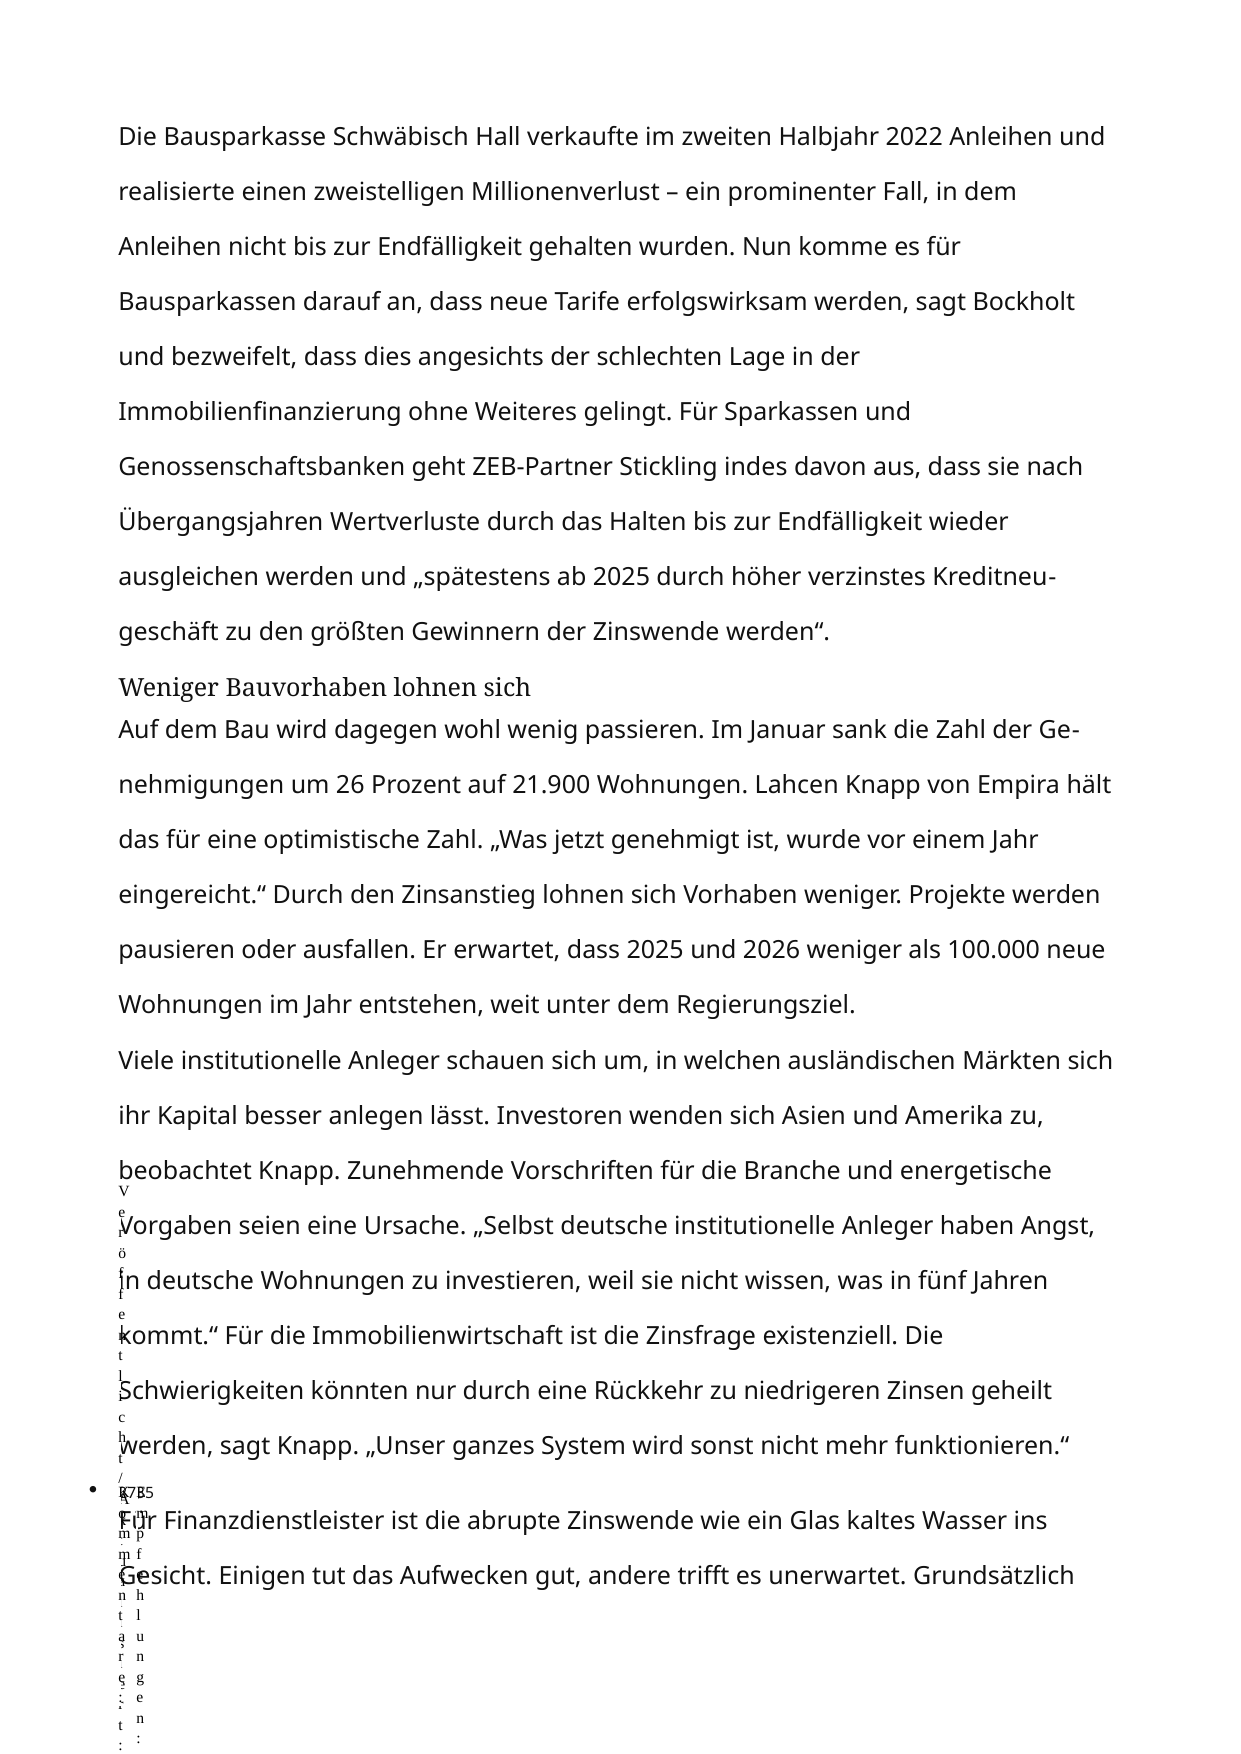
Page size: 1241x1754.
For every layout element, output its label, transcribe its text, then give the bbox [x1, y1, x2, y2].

text Die Bausparkasse Schwäbisch Hall verkaufte im zweiten Halbjahr 2022 Anleihen und realisierte einen zweistelligen Millionenverlust – ein prominenter Fall, in dem Anleihen nicht bis zur Endfälligkeit gehalten wurden. Nun komme es für Bausparkassen darauf an, dass neue Tarife erfolgswirksam werden, sagt Bockholt und be­zweifelt, dass dies angesichts der schlechten Lage in der Immobilienfinanzierung oh­ne Weiteres gelingt. Für Sparkassen und Genossenschaftsbanken geht ZEB-Partner Stickling indes davon aus, dass sie nach Übergangsjahren Wertverluste durch das Halten bis zur Endfälligkeit wieder ausgleichen werden und „spätestens ab 2025 durch höher verzinstes Kreditneu­geschäft zu den größten Gewinnern der Zinswende werden“. [118, 118, 1122, 648]
list 2735 [138, 1483, 1122, 1503]
text Auf dem Bau wird dagegen wohl wenig passieren. Im Januar sank die Zahl der Ge­nehmigungen um 26 Prozent auf 21.900 Wohnungen. Lahcen Knapp von Empira hält das für eine optimistische Zahl. „Was jetzt genehmigt ist, wurde vor einem Jahr eingereicht.“ Durch den Zinsanstieg lohnen sich Vorhaben weniger. Projekte werden pausieren oder ausfallen. Er erwartet, dass 2025 und 2026 weniger als 100.000 neue Wohnungen im Jahr entstehen, weit unter dem Regierungsziel. [118, 712, 1122, 1021]
list 2735 [121, 1483, 136, 1503]
text Viele institutionelle Anleger schauen sich um, in welchen ausländischen Märkten sich ihr Kapital besser anlegen lässt. Investoren wenden sich Asien und Ame­rika zu, beobachtet Knapp. Zunehmende Vorschriften für die Branche und energetische Vorgaben seien eine Ursache. „Selbst deutsche institutionelle Anleger haben Angst, in deutsche Wohnungen zu investieren, weil sie nicht wissen, was in fünf Jahren kommt.“ Für die Immobilienwirtschaft ist die Zinsfrage existenziell. Die Schwierigkeiten könnten nur durch eine Rückkehr zu niedrigeren Zinsen geheilt werden, sagt Knapp. „Unser ganzes System wird sonst nicht mehr funktionieren.“ [118, 1042, 1122, 1462]
text Für Finanzdienstleister ist die abrupte Zinswende wie ein Glas kaltes Wasser ins Gesicht. Einigen tut das Aufwecken gut, andere trifft es unerwartet. Grundsätzlich herausfordernd ist der Zinsanstieg angesichts der langen Niedrigzinsphase in den eineinhalb Jahrzehnten davor, sagt Banken-Professor Burghof. Dadurch seien Portfolien im Zinssatz und in den Laufzeiten nicht sehr diversifiziert. So aber müsse ein größerer Anteil der Geldanlagen ge­gen das Zinsänderungsrisiko abgesichert werden. Die späte Reaktion der Geldpolitik auf die Teuerung wirke sich negativ aus. [138, 1503, 1122, 1592]
subtitle Weniger Bauvorhaben lohnen sich [118, 669, 1122, 703]
